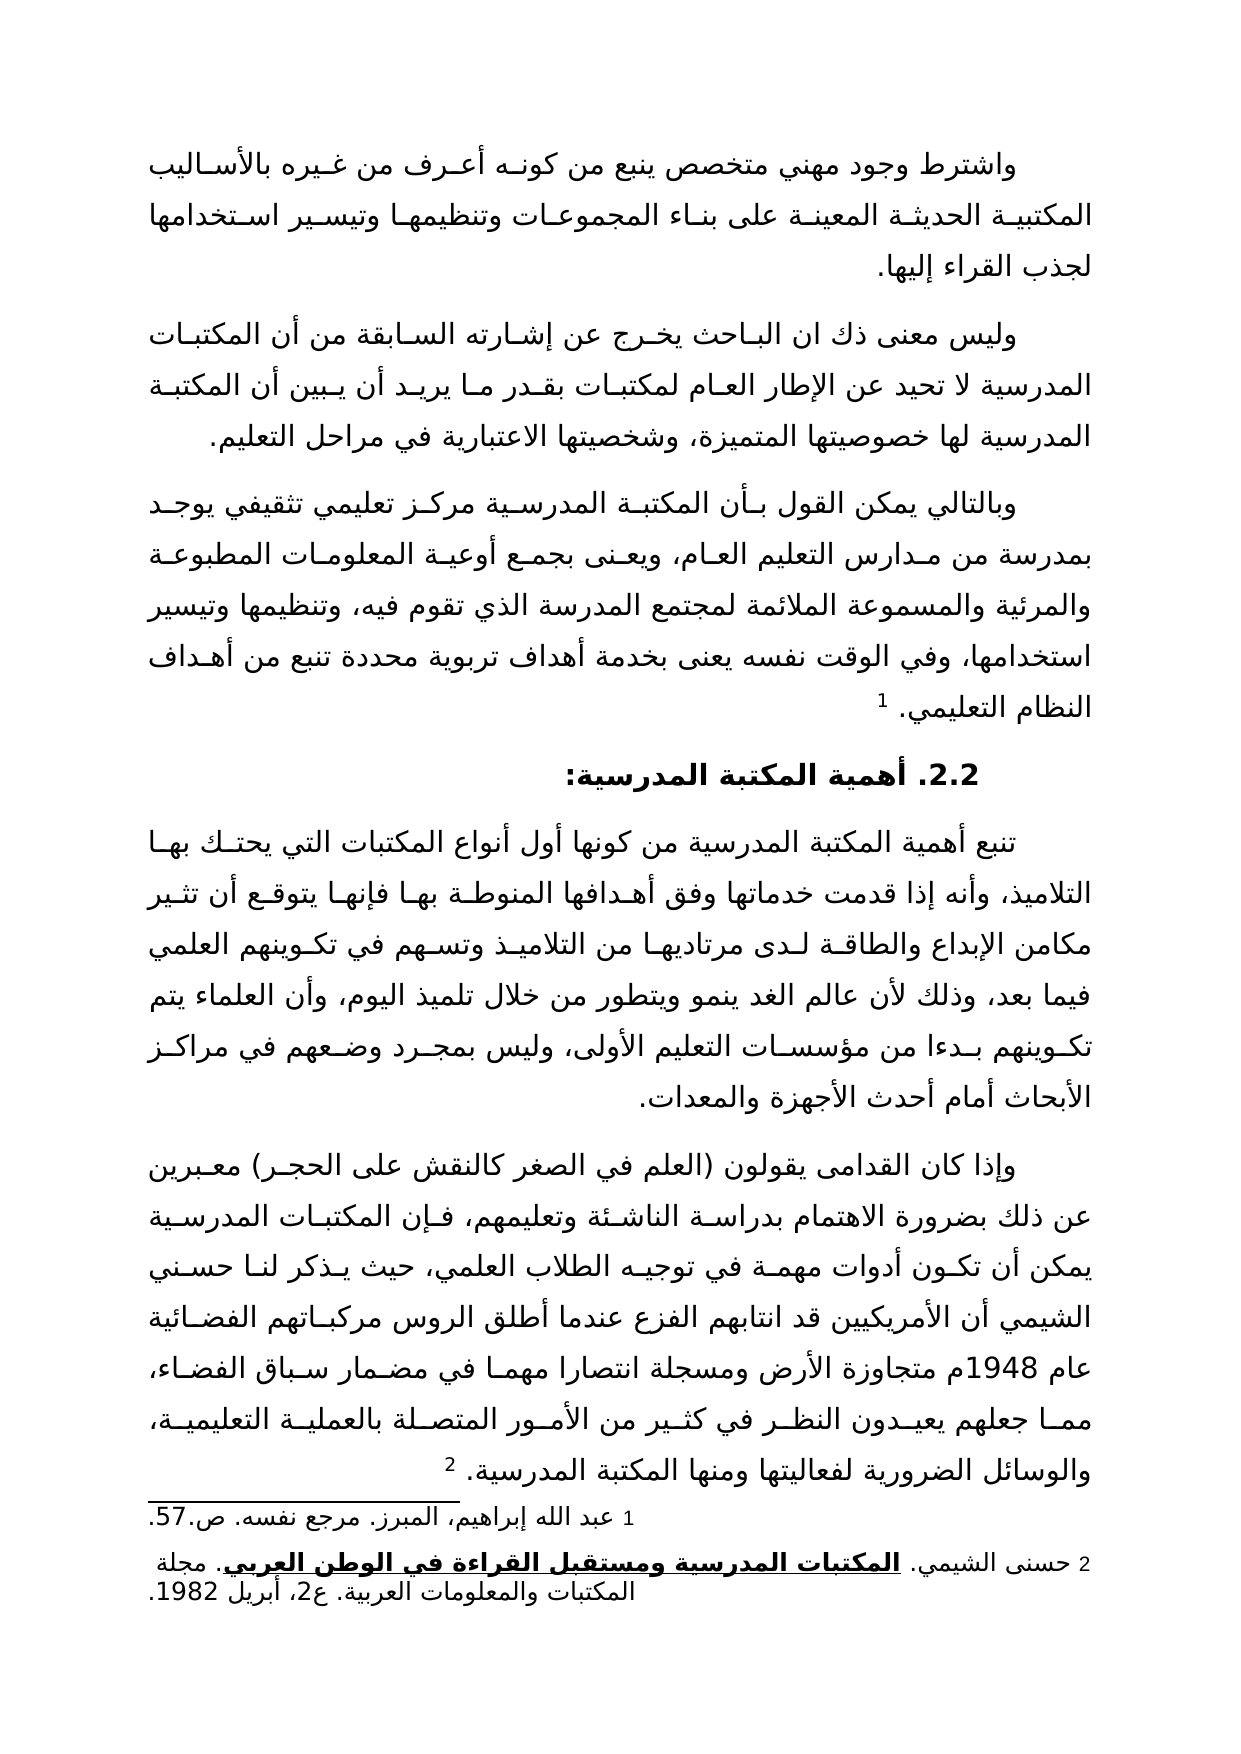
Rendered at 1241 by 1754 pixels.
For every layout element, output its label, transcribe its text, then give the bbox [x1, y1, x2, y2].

text عبد الله إبراهيم، المبرز. مرجع نفسه. ص.57. [148, 1502, 1092, 1531]
text تنبع أهمية المكتبة المدرسية من كونها أول أنواع المكتبات التي يحتك بها التلاميذ، وأنه إذا قدمت خدماتها وفق أهدافها المنوطة بها فإنها يتوقع أن تثير مكامن الإبداع والطاقة لدى مرتاديها من التلاميذ وتسهم في تكوينهم العلمي فيما بعد، وذلك لأن عالم الغد ينمو ويتطور من خلال تلميذ اليوم، وأن العلماء يتم تكوينهم بدءا من مؤسسات التعليم الأولى، وليس بمجرد وضعهم في مراكز الأبحاث أمام أحدث الأجهزة والمعدات. [148, 826, 1092, 1114]
text وبالتالي يمكن القول بأن المكتبة المدرسية مركز تعليمي تثقيفي يوجد بمدرسة من مدارس التعليم العام، ويعنى بجمع أوعية المعلومات المطبوعة والمرئية والمسموعة الملائمة لمجتمع المدرسة الذي تقوم فيه، وتنظيمها وتيسير استخدامها، وفي الوقت نفسه يعنى بخدمة أهداف تربوية محددة تنبع من أهداف النظام التعليمي. [148, 487, 1092, 724]
text وإذا كان القدامى يقولون (العلم في الصغر كالنقش على الحجر) معبرين عن ذلك بضرورة الاهتمام بدراسة الناشئة وتعليمهم، فإن المكتبات المدرسية يمكن أن تكون أدوات مهمة في توجيه الطلاب العلمي، حيث يذكر لنا حسني الشيمي أن الأمريكيين قد انتابهم الفزع عندما أطلق الروس مركباتهم الفضائية عام 1948م متجاوزة الأرض ومسجلة انتصارا مهما في مضمار سباق الفضاء، مما جعلهم يعيدون النظر في كثير من الأمور المتصلة بالعملية التعليمية، والوسائل الضرورية لفعاليتها ومنها المكتبة المدرسية. [148, 1148, 1092, 1487]
text وليس معنى ذك ان الباحث يخرج عن إشارته السابقة من أن المكتبات المدرسية لا تحيد عن الإطار العام لمكتبات بقدر ما يريد أن يبين أن المكتبة المدرسية لها خصوصيتها المتميزة، وشخصيتها الاعتبارية في مراحل التعليم. [148, 317, 1092, 453]
text حسنى الشيمي. المكتبات المدرسية ومستقبل القراءة في الوطن العربي. مجلة المكتبات والمعلومات العربية. ع2، أبريل 1982. [148, 1548, 1092, 1606]
text 2.2. أهمية المكتبة المدرسية: [148, 758, 1055, 792]
text واشترط وجود مهني متخصص ينبع من كونه أعرف من غيره بالأساليب المكتبية الحديثة المعينة على بناء المجموعات وتنظيمها وتيسير استخدامها لجذب القراء إليها. [148, 148, 1092, 283]
